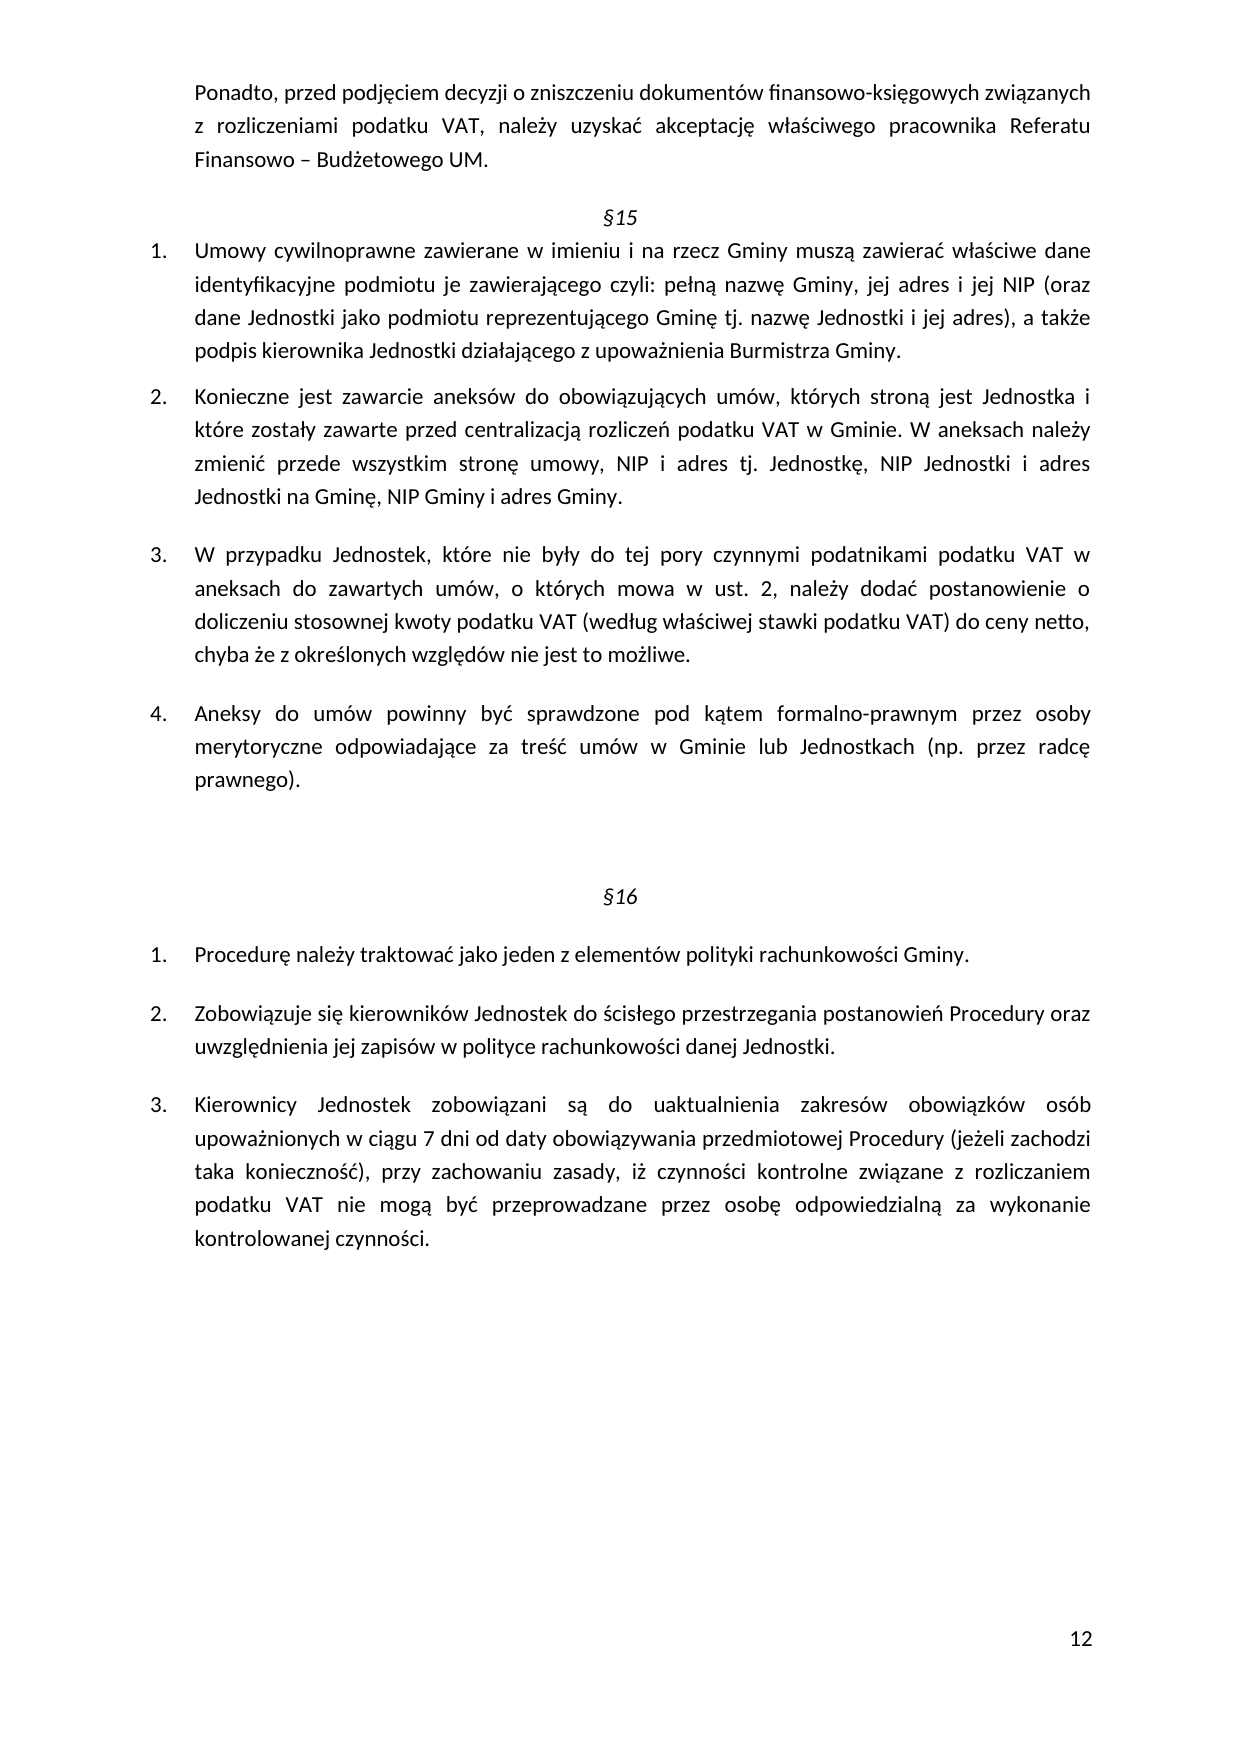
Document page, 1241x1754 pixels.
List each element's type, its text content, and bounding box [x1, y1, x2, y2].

list §16 [150, 878, 1092, 911]
list Konieczne jest zawarcie aneksów do obowiązujących umów, których stroną jest Jednostka i które zostały zawarte przed centralizacją rozliczeń podatku VAT w Gminie. W aneksach należy zmienić przede wszystkim stronę umowy, NIP i adres tj. Jednostkę, NIP Jednostki i adres Jednostki na Gminę, NIP Gminy i adres Gminy. [150, 378, 1092, 511]
list W przypadku Jednostek, które nie były do tej pory czynnymi podatnikami podatku VAT w aneksach do zawartych umów, o których mowa w ust. 2, należy dodać postanowienie o doliczeniu stosownej kwoty podatku VAT (według właściwej stawki podatku VAT) do ceny netto, chyba że z określonych względów nie jest to możliwe. [150, 536, 1092, 669]
list Zobowiązuje się kierowników Jednostek do ścisłego przestrzegania postanowień Procedury oraz uwzględnienia jej zapisów w polityce rachunkowości danej Jednostki. [150, 994, 1092, 1061]
list Procedurę należy traktować jako jeden z elementów polityki rachunkowości Gminy. [150, 936, 1092, 969]
list Kierownicy Jednostek zobowiązani są do uaktualnienia zakresów obowiązków osób upoważnionych w ciągu 7 dni od daty obowiązywania przedmiotowej Procedury (jeżeli zachodzi taka konieczność), przy zachowaniu zasady, iż czynności kontrolne związane z rozliczaniem podatku VAT nie mogą być przeprowadzane przez osobę odpowiedzialną za wykonanie kontrolowanej czynności. [150, 1086, 1092, 1253]
list Umowy cywilnoprawne zawierane w imieniu i na rzecz Gminy muszą zawierać właściwe dane identyfikacyjne podmiotu je zawierającego czyli: pełną nazwę Gminy, jej adres i jej NIP (oraz dane Jednostki jako podmiotu reprezentującego Gminę tj. nazwę Jednostki i jej adres), a także podpis kierownika Jednostki działającego z upoważnienia Burmistrza Gminy. [150, 232, 1092, 365]
list Ponadto, przed podjęciem decyzji o zniszczeniu dokumentów finansowo-księgowych związanych z rozliczeniami podatku VAT, należy uzyskać akceptację właściwego pracownika Referatu Finansowo – Budżetowego UM. [150, 74, 1092, 174]
list Aneksy do umów powinny być sprawdzone pod kątem formalno-prawnym przez osoby merytoryczne odpowiadające za treść umów w Gminie lub Jednostkach (np. przez radcę prawnego). [150, 694, 1092, 794]
text §15 [150, 199, 1092, 232]
